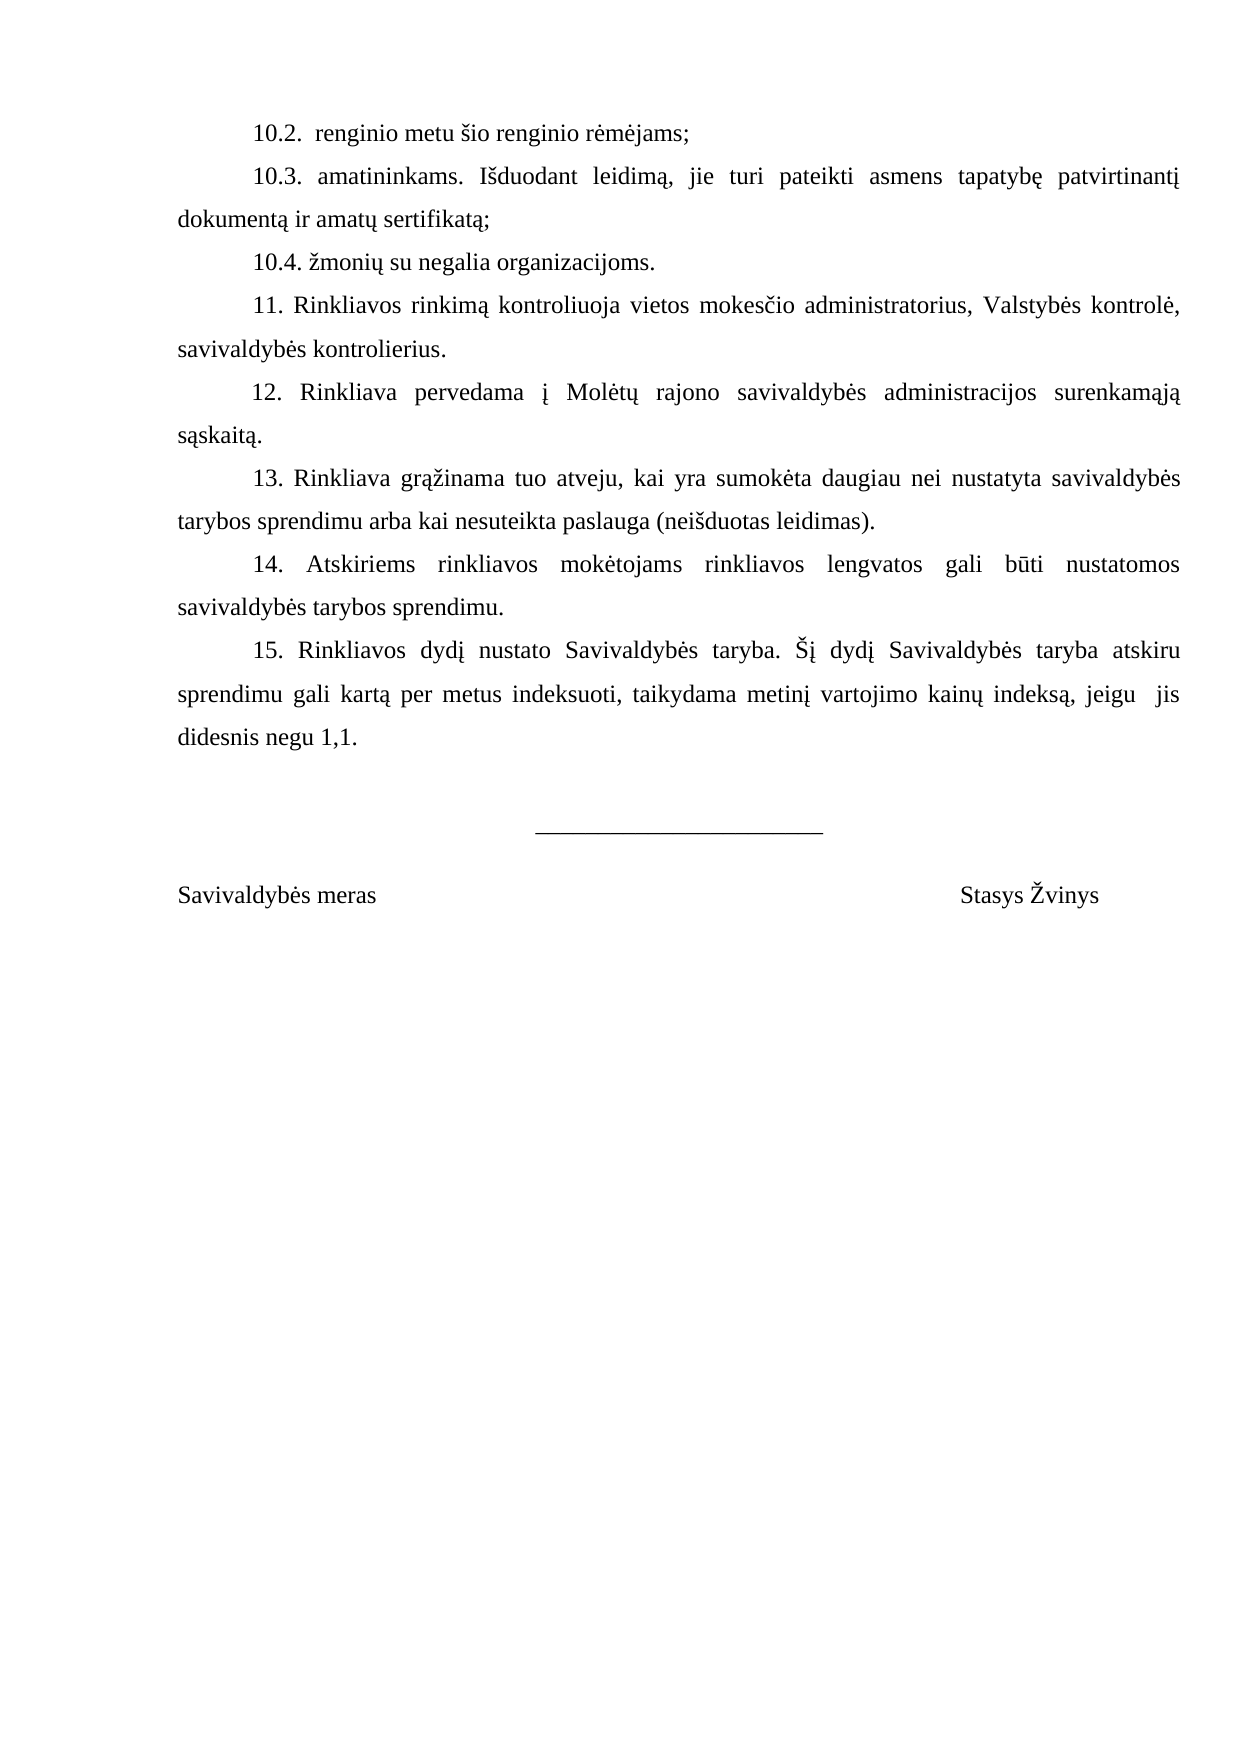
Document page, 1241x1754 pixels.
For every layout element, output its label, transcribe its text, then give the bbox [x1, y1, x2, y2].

text 13. Rinkliava grąžinama tuo atveju, kai yra sumokėta daugiau nei nustatyta savivaldybės tarybos sprendimu arba kai nesuteikta paslauga (neišduotas leidimas). [177, 463, 1181, 535]
text 10.3. amatininkams. Išduodant leidimą, jie turi pateikti asmens tapatybę patvirtinantį dokumentą ir amatų sertifikatą; [177, 161, 1181, 233]
text 12. Rinkliava pervedama į Molėtų rajono savivaldybės administracijos surenkamąją sąskaitą. [177, 377, 1181, 449]
text 10.4. žmonių su negalia organizacijoms. [177, 247, 1181, 276]
text 15. Rinkliavos dydį nustato Savivaldybės taryba. Šį dydį Savivaldybės taryba atskiru sprendimu gali kartą per metus indeksuoti, taikydama metinį vartojimo kainų indeksą, jeigu jis didesnis negu 1,1. [177, 636, 1181, 751]
text 10.2. renginio metu šio renginio rėmėjams; [177, 118, 1181, 147]
text 11. Rinkliavos rinkimą kontroliuoja vietos mokesčio administratorius, Valstybės kontrolė, savivaldybės kontrolierius. [177, 291, 1181, 362]
text _______________________ [177, 808, 1181, 837]
text 14. Atskiriems rinkliavos mokėtojams rinkliavos lengvatos gali būti nustatomos savivaldybės tarybos sprendimu. [177, 549, 1181, 621]
text Savivaldybės meras Stasys Žvinys [177, 880, 1181, 909]
